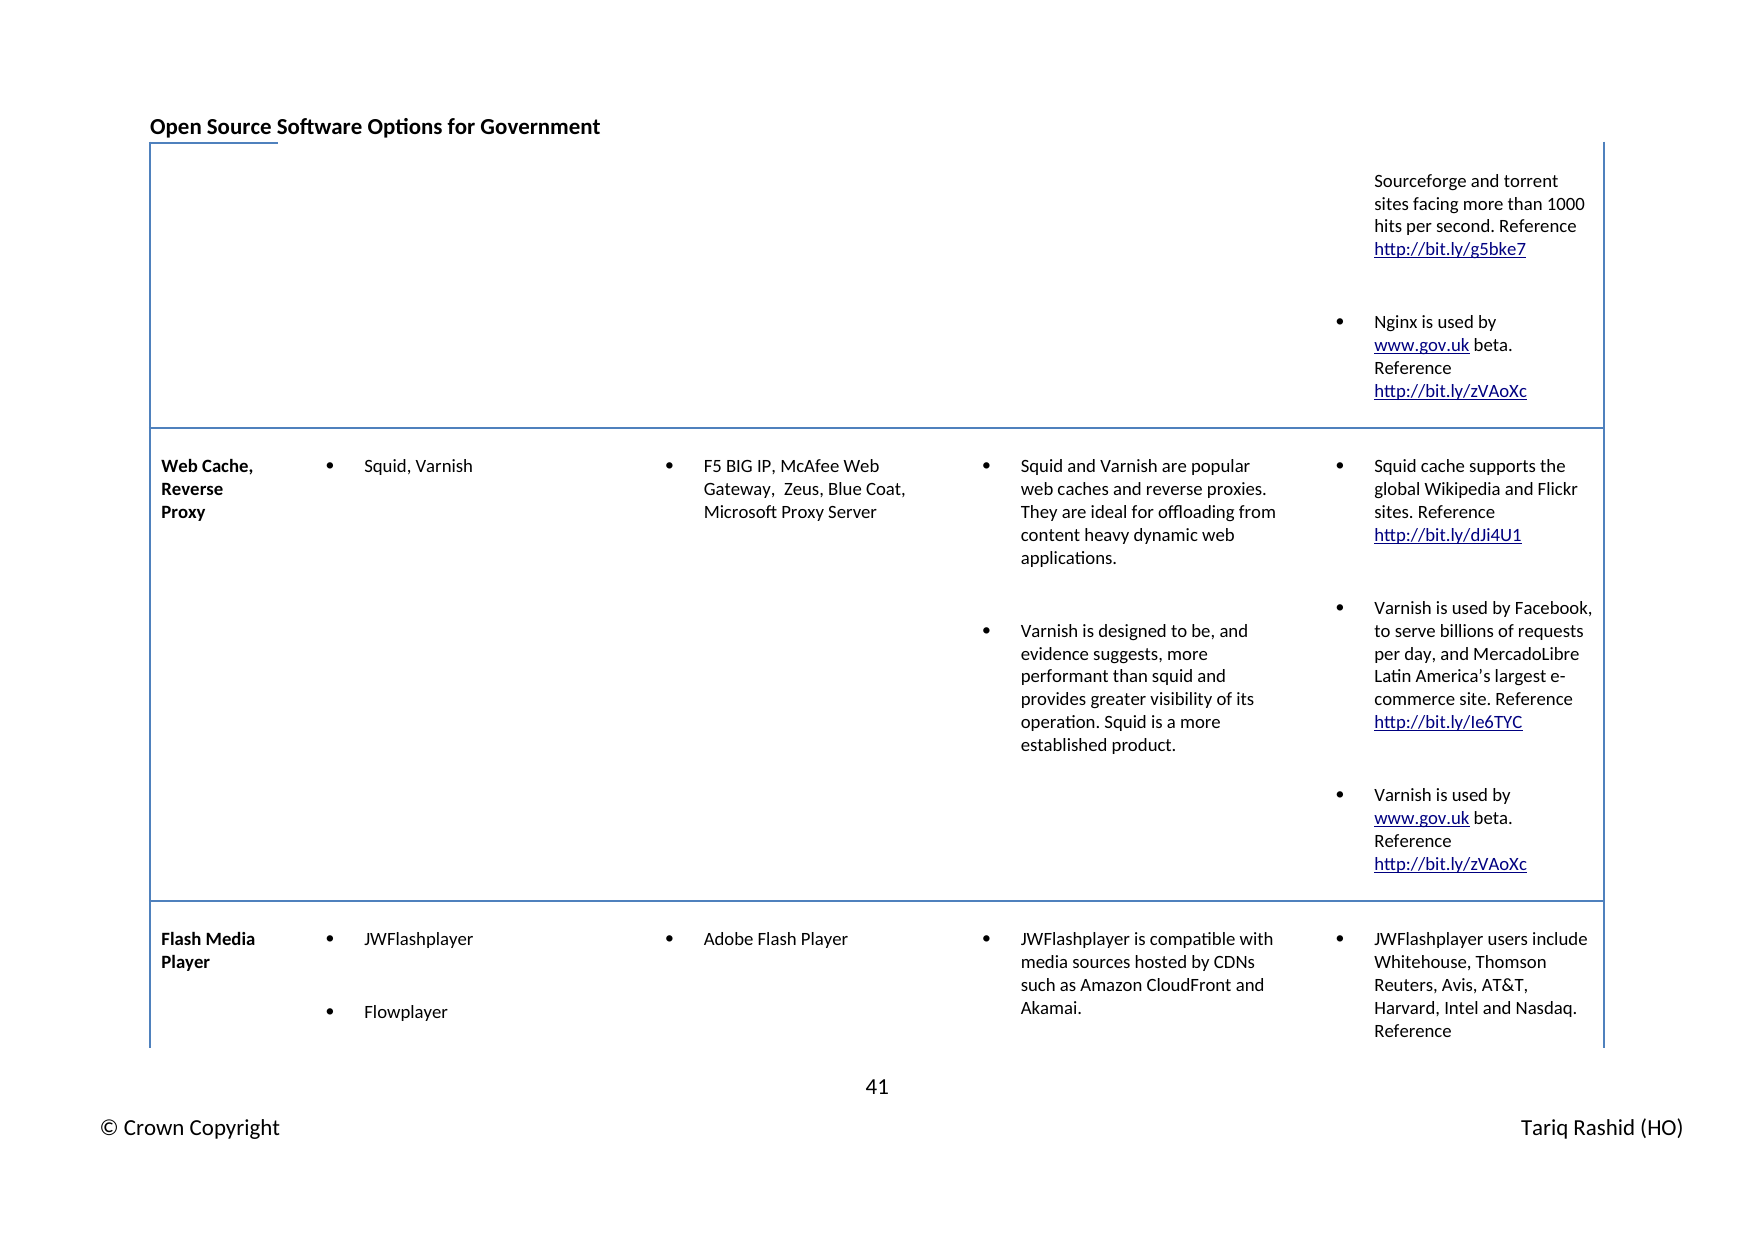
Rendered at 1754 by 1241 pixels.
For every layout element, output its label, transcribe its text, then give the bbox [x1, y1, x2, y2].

table_cell [278, 142, 617, 427]
table_cell Adobe Flash Player [617, 902, 934, 1048]
table_cell Squid, Varnish [278, 429, 617, 900]
table_cell Web Cache, Reverse Proxy [151, 429, 278, 900]
table_cell [151, 144, 278, 427]
table_cell JWFlashplayer Flowplayer [278, 902, 617, 1048]
table_cell JWFlashplayer users include Whitehouse, Thomson Reuters, Avis, AT&T, Harvard, Intel and Nasdaq. Reference [1288, 902, 1603, 1048]
table_cell F5 BIG IP, McAfee Web Gateway, Zeus, Blue Coat, Microsoft Proxy Server [617, 429, 934, 900]
table_cell Flash Media Player [151, 902, 278, 1048]
table_cell JWFlashplayer is compatible with media sources hosted by CDNs such as Amazon CloudFront and Akamai. JWFlashplayer also supports HTML5 playback, avoiding the requirement for Flash. This makes it compatible with non-Flash devices such as the iPhone and iPad. [934, 902, 1288, 1048]
table_cell [617, 142, 934, 427]
table_cell Squid cache supports the global Wikipedia and Flickr sites. Reference http://bit.ly/dJi4U1 Varnish is used by Facebook, to serve billions of requests per day, and MercadoLibre Latin America’s largest e-commerce site. Reference http://bit.ly/Ie6TYC Varnish is used by www.gov.uk beta. Reference http://bit.ly/zVAoXc [1288, 429, 1603, 900]
table_cell Sourceforge and torrent sites facing more than 1000 hits per second. Reference http://bit.ly/g5bke7 Nginx is used by www.gov.uk beta. Reference http://bit.ly/zVAoXc [1288, 142, 1603, 427]
table_cell Squid and Varnish are popular web caches and reverse proxies. They are ideal for offloading from content heavy dynamic web applications. Varnish is designed to be, and evidence suggests, more performant than squid and provides greater visibility of its operation. Squid is a more established product. [934, 429, 1288, 900]
table_cell [934, 142, 1288, 427]
